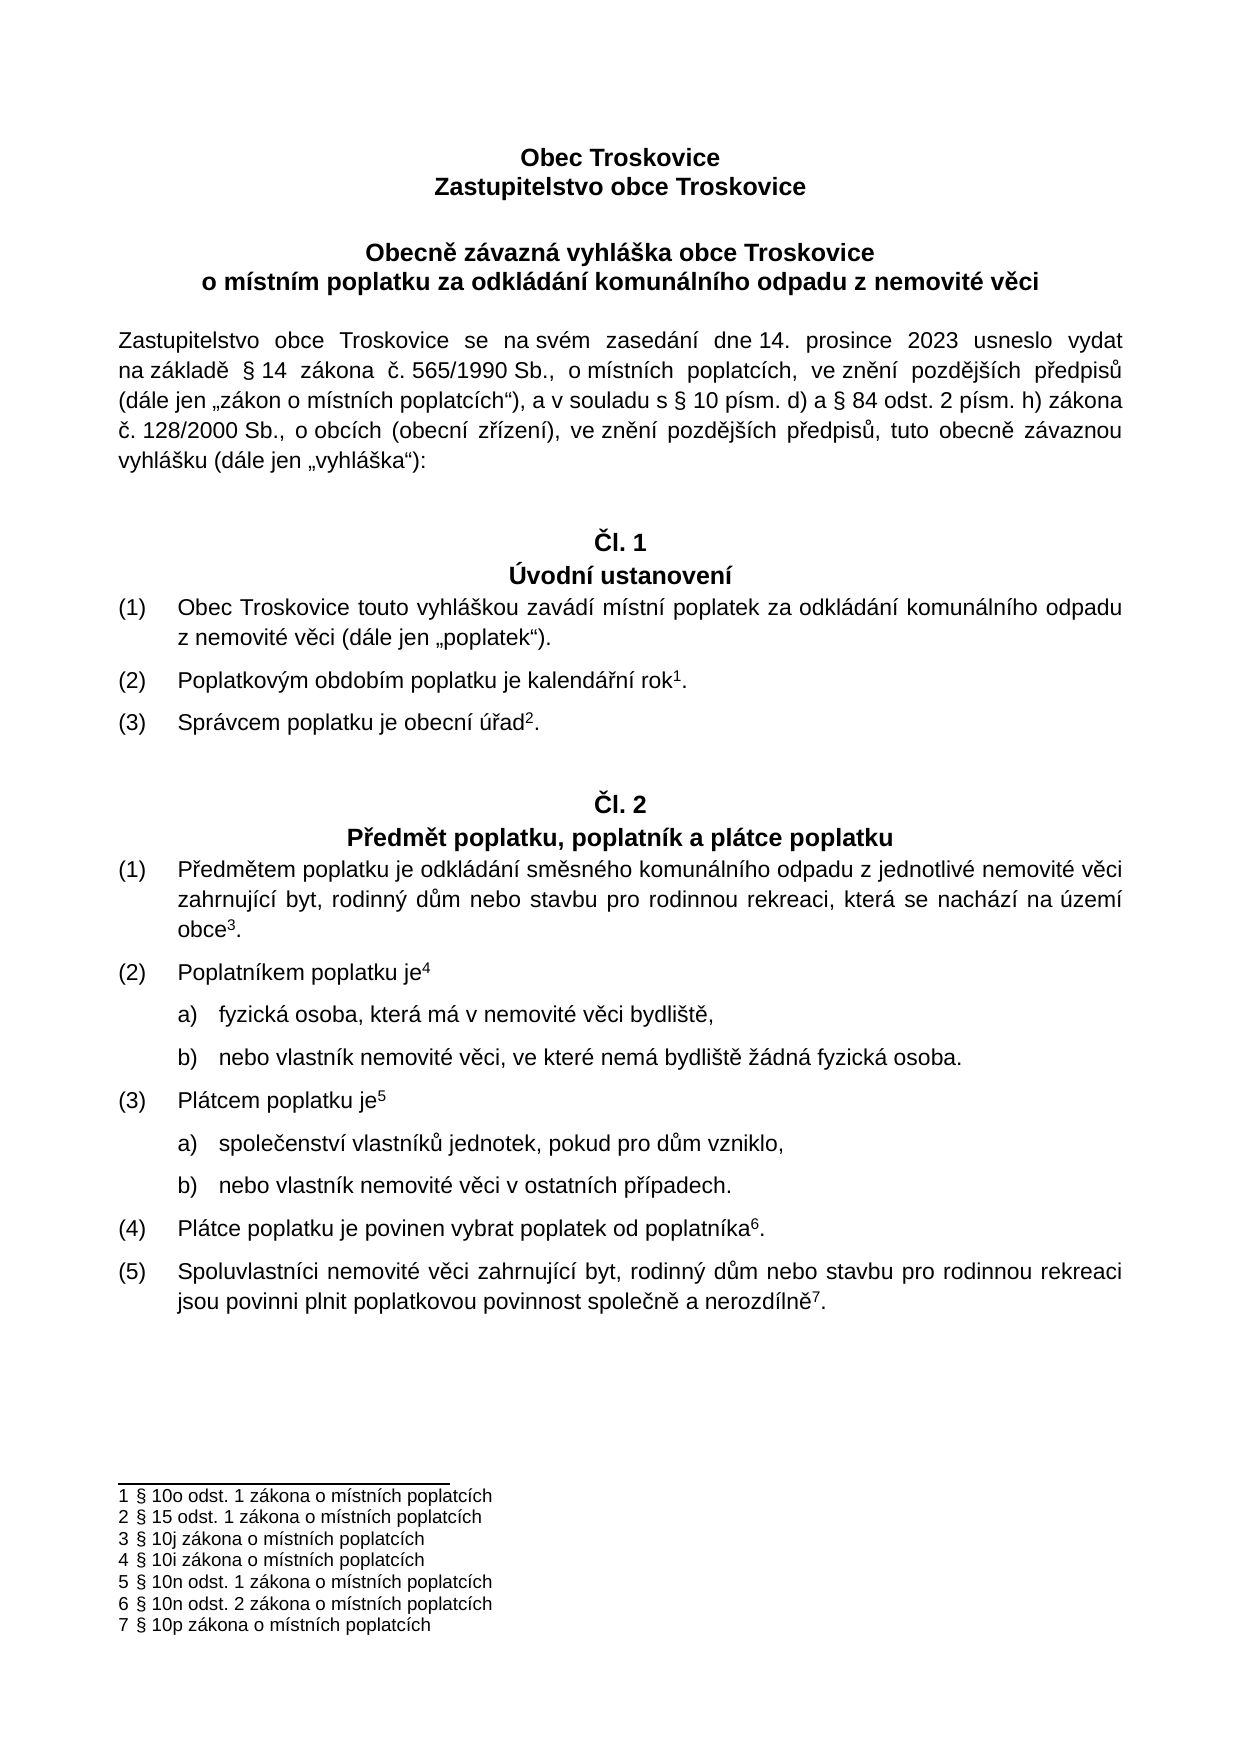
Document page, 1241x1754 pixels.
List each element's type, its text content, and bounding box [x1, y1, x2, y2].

list § 10n odst. 2 zákona o místních poplatcích [118, 1592, 1122, 1614]
subtitle Čl. 2 Předmět poplatku, poplatník a plátce poplatku [118, 789, 1122, 851]
text Zastupitelstvo obce Troskovice se na svém zasedání dne 14. prosince 2023 usneslo vydat na základě § 14 zákona č. 565/1990 Sb., o místních poplatcích, ve znění pozdějších předpisů (dále jen „zákon o místních poplatcích“), a v souladu s § 10 písm. d) a § 84 odst. 2 písm. h) zákona č. 128/2000 Sb., o obcích (obecní zřízení), ve znění pozdějších předpisů, tuto obecně závaznou vyhlášku (dále jen „vyhláška“): [118, 327, 1122, 474]
list Poplatkovým obdobím poplatku je kalendářní rok. [118, 667, 1122, 693]
list Správcem poplatku je obecní úřad. [118, 709, 1122, 736]
text Obec Troskovice Zastupitelstvo obce Troskovice [118, 143, 1122, 201]
list Plátce poplatku je povinen vybrat poplatek od poplatníka. [118, 1215, 1122, 1241]
list § 10j zákona o místních poplatcích [118, 1528, 1122, 1549]
subtitle Čl. 1 Úvodní ustanovení [118, 528, 1122, 589]
list společenství vlastníků jednotek, pokud pro dům vzniklo, [177, 1129, 1122, 1156]
list nebo vlastník nemovité věci, ve které nemá bydliště žádná fyzická osoba. [177, 1044, 1122, 1071]
list Poplatníkem poplatku je [118, 959, 1122, 985]
list fyzická osoba, která má v nemovité věci bydliště, [177, 1001, 1122, 1028]
list Předmětem poplatku je odkládání směsného komunálního odpadu z jednotlivé nemovité věci zahrnující byt, rodinný dům nebo stavbu pro rodinnou rekreaci, která se nachází na území obce. [118, 856, 1122, 942]
list § 10n odst. 1 zákona o místních poplatcích [118, 1571, 1122, 1592]
subtitle Obecně závazná vyhláška obce Troskovice o místním poplatku za odkládání komunálního odpadu z nemovité věci [118, 238, 1122, 295]
list § 15 odst. 1 zákona o místních poplatcích [118, 1506, 1122, 1528]
list § 10o odst. 1 zákona o místních poplatcích [118, 1484, 1122, 1506]
list § 10i zákona o místních poplatcích [118, 1549, 1122, 1571]
list Obec Troskovice touto vyhláškou zavádí místní poplatek za odkládání komunálního odpadu z nemovité věci (dále jen „poplatek“). [118, 594, 1122, 650]
list Plátcem poplatku je [118, 1087, 1122, 1113]
list Spoluvlastníci nemovité věci zahrnující byt, rodinný dům nebo stavbu pro rodinnou rekreaci jsou povinni plnit poplatkovou povinnost společně a nerozdílně. [118, 1258, 1122, 1314]
list § 10p zákona o místních poplatcích [118, 1614, 1122, 1635]
list nebo vlastník nemovité věci v ostatních případech. [177, 1172, 1122, 1199]
